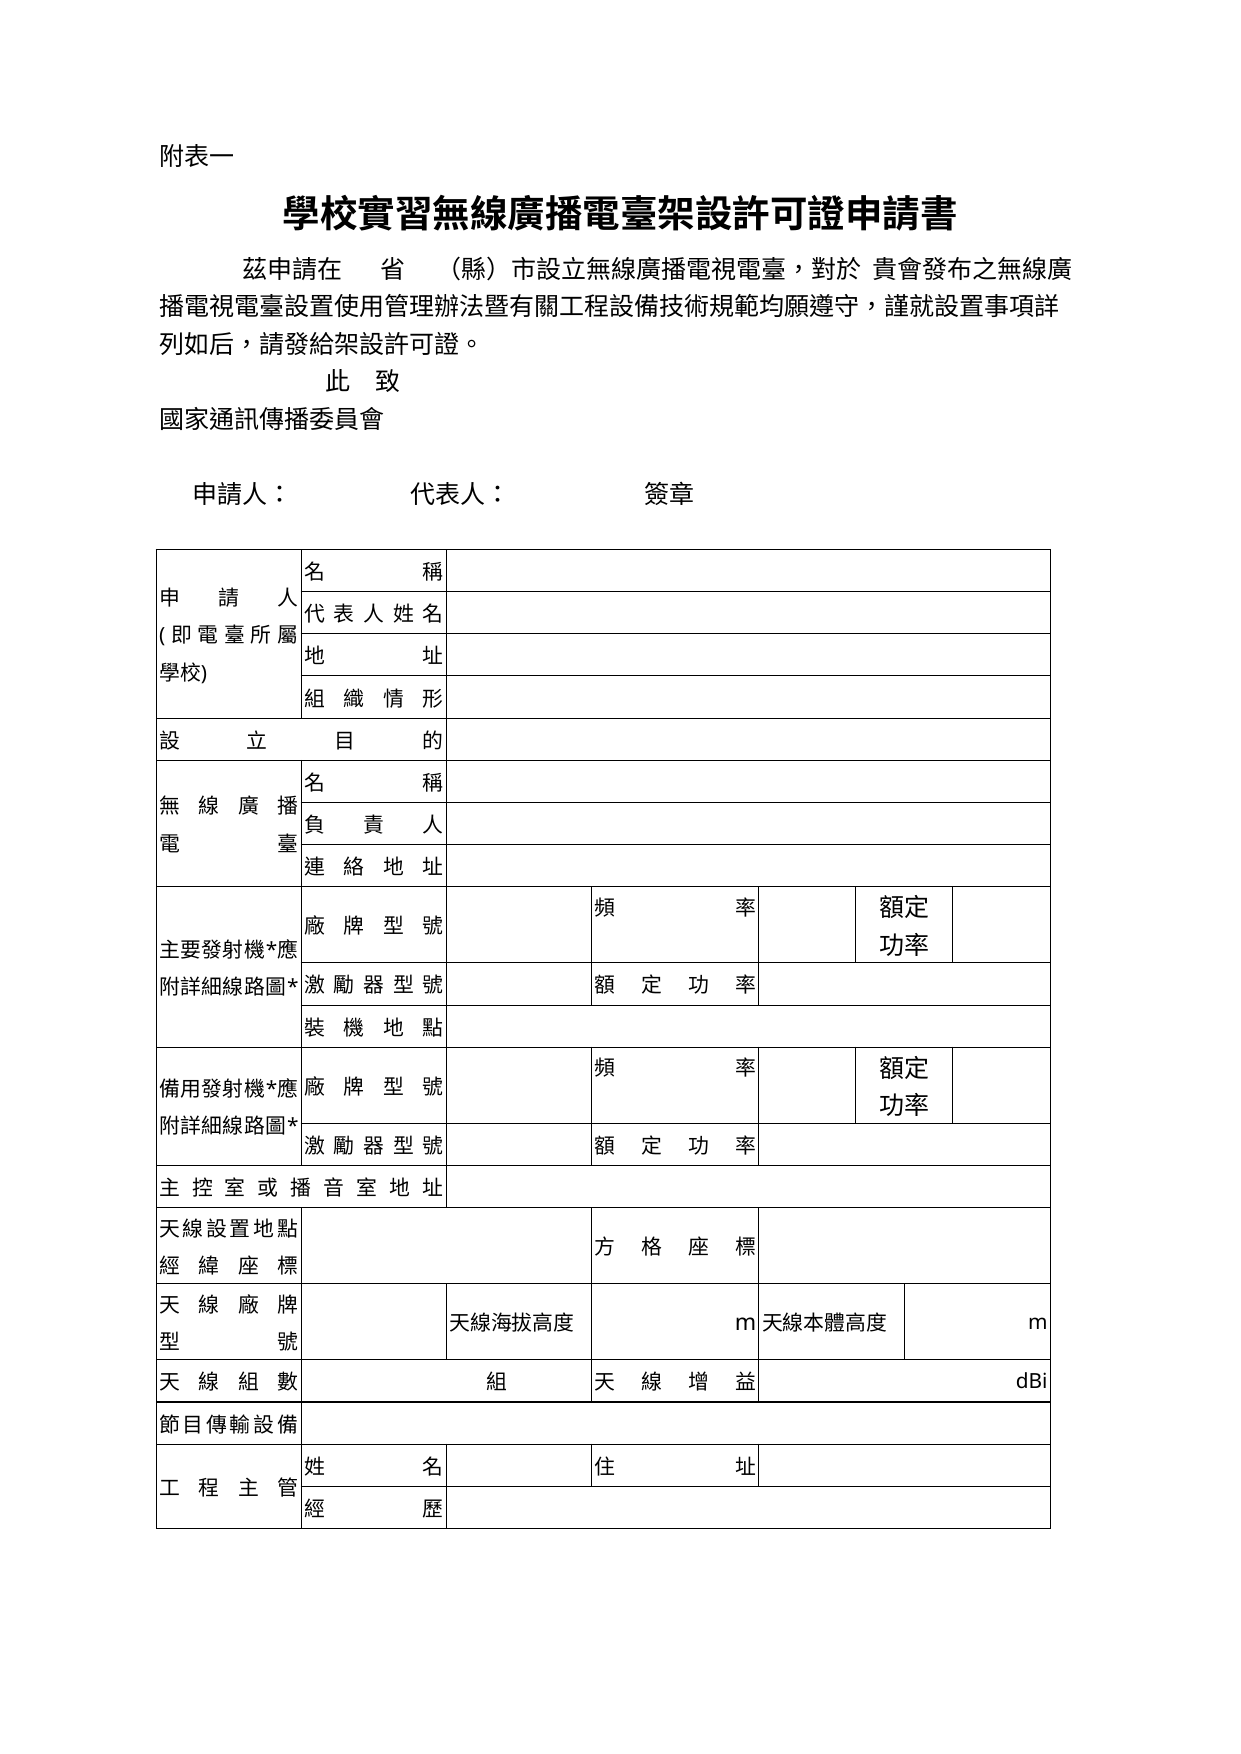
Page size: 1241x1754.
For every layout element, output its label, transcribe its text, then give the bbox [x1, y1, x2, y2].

table_cell 天線海拔高度 [447, 1284, 591, 1359]
table_cell [447, 719, 1050, 760]
table_cell [759, 887, 855, 962]
table_cell [447, 634, 1050, 675]
table_cell 額定功率 [592, 1124, 758, 1165]
table_cell [759, 1208, 1050, 1283]
text [28, 99, 84, 127]
table_cell [447, 1124, 591, 1165]
table_cell [447, 1487, 1050, 1528]
table_cell 裝機地點 [302, 1006, 446, 1047]
table_cell 無線廣播 電臺 [157, 761, 301, 886]
table_header [447, 550, 1050, 591]
text 此 致 [159, 361, 1081, 399]
table_cell 節目傳輸設備 [157, 1403, 301, 1443]
table_cell 額定功率 [592, 963, 758, 1004]
text 學校實習無線廣播電臺架設許可證申請書 [159, 174, 1081, 249]
table_cell 天線本體高度 [759, 1284, 904, 1359]
table_cell [759, 1048, 855, 1123]
table_cell 廠牌型號 [302, 1048, 446, 1123]
table_cell [447, 676, 1050, 717]
table_cell [447, 1445, 591, 1486]
table_cell 額定 功率 [856, 1048, 952, 1123]
table_cell [447, 803, 1050, 844]
text 附表一 [159, 136, 1081, 174]
table_cell 姓名 [302, 1445, 446, 1486]
text 申請人： 代表人： 簽章 [159, 474, 1081, 511]
table_cell 頻率 [592, 887, 758, 962]
table_cell [447, 887, 591, 962]
text 國家通訊傳播委員會 [159, 399, 1081, 436]
table_cell [447, 1006, 1050, 1047]
table_cell m [905, 1284, 1050, 1359]
table_cell [759, 1445, 1050, 1486]
table_cell [302, 1403, 1050, 1443]
table_cell 經歷 [302, 1487, 446, 1528]
table_cell 額定 功率 [856, 887, 952, 962]
table_cell 名稱 [302, 761, 446, 802]
table_header 名稱 [302, 550, 446, 591]
table_cell 主要發射機*應附詳細線路圖* [157, 887, 301, 1047]
table_cell 住址 [592, 1445, 758, 1486]
table_cell 天線廠牌 型號 [157, 1284, 301, 1359]
table_cell 地址 [302, 634, 446, 675]
table_cell [302, 1284, 446, 1359]
text 茲申請在 省 （縣）市設立無線廣播電視電臺，對於 貴會發布之無線廣播電視電臺設置使用管理辦法暨有關工程設備技術規範均願遵守，謹就設置事項詳列如后，請發給架設許可證。 [159, 249, 1081, 361]
table_cell 負責人 [302, 803, 446, 844]
table_cell 激勵器型號 [302, 1124, 446, 1165]
table_cell [447, 1166, 1050, 1207]
table_cell 廠牌型號 [302, 887, 446, 962]
table_cell 天線設置地點經緯座標 [157, 1208, 301, 1283]
table_cell 天線組數 [157, 1360, 301, 1401]
table_cell dBi [759, 1360, 1050, 1401]
table_cell 連絡地址 [302, 845, 446, 886]
table_cell [759, 963, 1050, 1004]
table_cell 激勵器型號 [302, 963, 446, 1004]
table_cell [447, 761, 1050, 802]
table_cell [447, 963, 591, 1004]
table_cell 組織情形 [302, 676, 446, 717]
table_cell 方格座標 [592, 1208, 758, 1283]
table_cell 代表人姓名 [302, 592, 446, 633]
table_cell [759, 1124, 1050, 1165]
table_cell 天線增益 [592, 1360, 758, 1401]
table_cell 頻率 [592, 1048, 758, 1123]
table_cell [447, 592, 1050, 633]
table_cell 工程主管 [157, 1445, 301, 1528]
table_cell 設立目的 [157, 719, 446, 760]
table_cell 組 [302, 1360, 591, 1401]
table_cell [447, 1048, 591, 1123]
table_cell 主控室或播音室地址 [157, 1166, 446, 1207]
table_cell m [592, 1284, 758, 1359]
table_header 申請人 (即電臺所屬 學校) [157, 550, 301, 717]
table_cell [953, 887, 1050, 962]
table_cell [953, 1048, 1050, 1123]
table_cell [447, 845, 1050, 886]
table_cell [302, 1208, 591, 1283]
table_cell 備用發射機*應附詳細線路圖* [157, 1048, 301, 1165]
